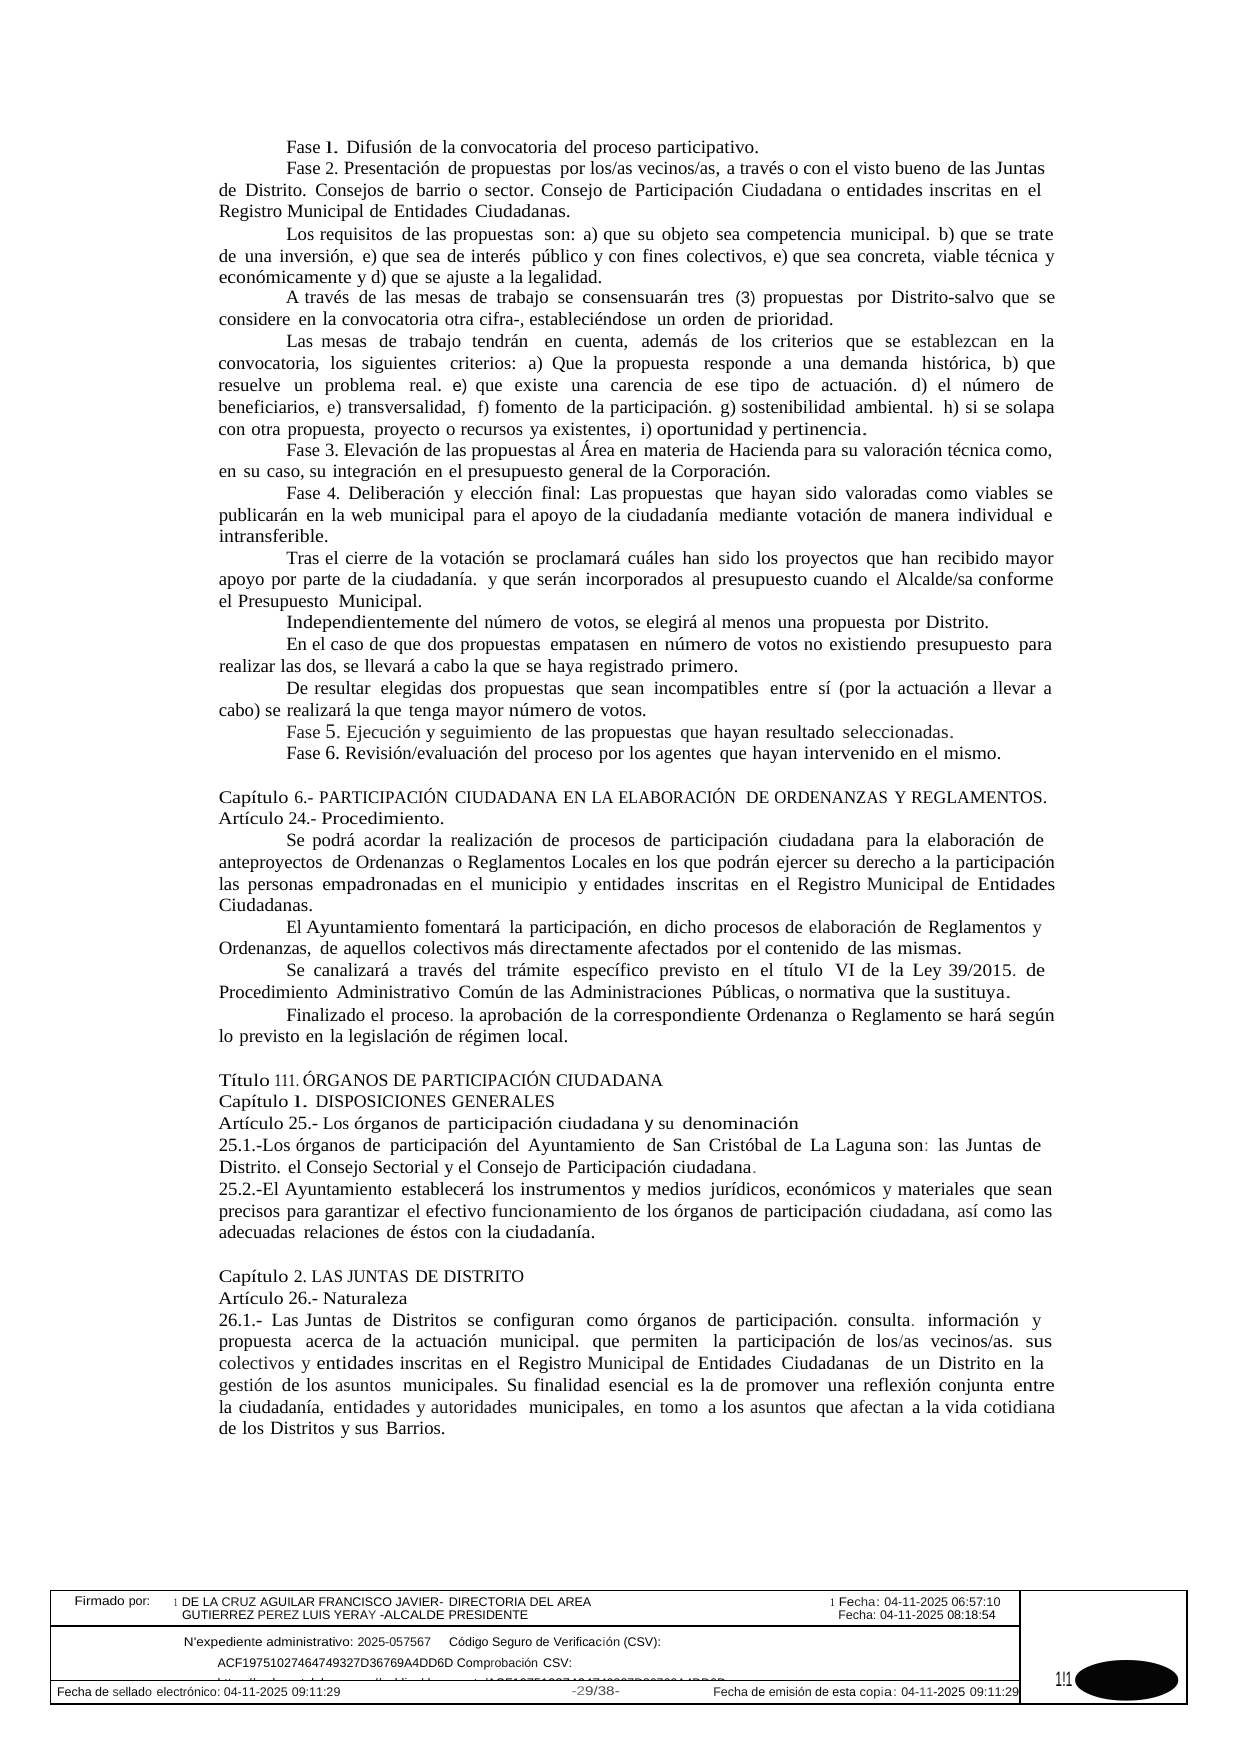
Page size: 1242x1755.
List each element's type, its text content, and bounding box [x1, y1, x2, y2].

text Finalizado el proceso. la aprobación de la correspondiente Ordenanza o Reglamento se hará según lo previsto en la legislación de régimen local. [218, 1004, 1055, 1046]
text en su caso, su integración en el presupuesto general de la Corporación. [218, 460, 780, 482]
text Fase l. Difusión de la convocatoria del proceso participativo. [286, 136, 1206, 157]
table_cell N'expediente administrativo: 2025-057567 Código Seguro de Verificación (CSV): ACF19751027464749327D36769A4DD6D Comprobación CSV: https://sede.aytolalaguna.es//publico/documento/ACF19751027464749327D36769A4DD6D . [51, 1627, 1019, 1679]
text anteproyectos de Ordenanzas o Reglamentos Locales en los que podrán ejercer su derecho a la participación las personas empadronadas en el municipio y entidades inscritas en el Registro Municipal de Entidades Ciudadanas. [218, 852, 1055, 916]
text 26.1.- Las Juntas de Distritos se configuran como órganos de participación. consulta. información y [218, 1310, 1052, 1331]
text Fase 4. Deliberación y elección final: Las propuestas que hayan sido valoradas como viables se publicarán en la web municipal para el apoyo de la ciudadanía mediante votación de manera individual e intransferible. [218, 482, 1054, 547]
text Las mesas de trabajo tendrán en cuenta, además de los criterios que se establezcan en la convocatoria, los siguientes criterios: a) Que la propuesta responde a una demanda histórica, b) que resuelve un problema real. e) que existe una carencia de ese tipo de actuación. d) el número de beneficiarios, e) transversalidad, f) fomento de la participación. g) sostenibilidad ambiental. h) si se solapa con otra propuesta, proyecto o recursos ya existentes, i) oportunidad y pertinencia. [218, 330, 1056, 439]
text Capítulo 2. LAS JUNTAS DE DISTRITO Artículo 26.- Naturaleza [218, 1266, 529, 1309]
text A través de las mesas de trabajo se consensuarán tres (3) propuestas por Distrito-salvo que se considere en la convocatoria otra cifra-, estableciéndose un orden de prioridad. [218, 288, 1055, 330]
text Tras el cierre de la votación se proclamará cuáles han sido los proyectos que han recibido mayor apoyo por parte de la ciudadanía. y que serán incorporados al presupuesto cuando el Alcalde/sa conforme el Presupuesto Municipal. [218, 548, 1054, 611]
text Independientemente del número de votos, se elegirá al menos una propuesta por Distrito. [286, 611, 1206, 633]
text Artículo 25.- Los órganos de participación ciudadana y su denominación [218, 1113, 805, 1133]
text 25.1.-Los órganos de participación del Ayuntamiento de San Cristóbal de La Laguna son: las Juntas de [218, 1134, 1053, 1156]
text • [39, 1589, 1194, 1745]
text Procedimiento Administrativo Común de las Administraciones Públicas, o normativa que la sustituya. [218, 981, 1023, 1003]
text Ordenanzas, de aquellos colectivos más directamente afectados por el contenido de las mismas. [218, 937, 972, 959]
text Fase 6. Revisión/evaluación del proceso por los agentes que hayan intervenido en el mismo. [286, 742, 1206, 763]
table_header Firmado por: 1 DE LA CRUZ AGUILAR FRANCISCO JAVIER- DIRECTORIA DEL AREA 1 Fecha: 04-11-2025 06:57:10 GUTIERREZ PEREZ LUIS YERAY -ALCALDE PRESIDENTE Fecha: 04-11-2025 08:18:54 [51, 1591, 1019, 1625]
table_cell Fecha de sellado electrónico: 04-11-2025 09:11:29 -29/38- Fecha de emisión de esta copia: 04-11-2025 09:11:29 [51, 1681, 1019, 1703]
text Se canalizará a través del trámite específico previsto en el título VI de la Ley 39/2015. de [286, 959, 1206, 981]
text De resultar elegidas dos propuestas que sean incompatibles entre sí (por la actuación a llevar a cabo) se realizará la que tenga mayor número de votos. [218, 677, 1053, 720]
table_header 1!1 - . [1021, 1591, 1186, 1703]
text gestión de los asuntos municipales. Su finalidad esencial es la de promover una reflexión conjunta entre la ciudadanía, entidades y autoridades municipales, en tomo a los asuntos que afectan a la vida cotidiana de los Distritos y sus Barrios. [218, 1374, 1056, 1439]
text de Distrito. Consejos de barrio o sector. Consejo de Participación Ciudadana o entidades inscritas en el [218, 179, 1053, 201]
text propuesta acerca de la actuación municipal. que permiten la participación de los/as vecinos/as. sus colectivos y entidades inscritas en el Registro Municipal de Entidades Ciudadanas de un Distrito en la [218, 1331, 1054, 1374]
text Fase 5. Ejecución y seguimiento de las propuestas que hayan resultado seleccionadas. [286, 720, 1206, 742]
text Título 111. ÓRGANOS DE PARTICIPACIÓN CIUDADANA Capítulo l. DISPOSICIONES GENERALES [218, 1069, 666, 1112]
text Se podrá acordar la realización de procesos de participación ciudadana para la elaboración de [286, 830, 1206, 851]
text Fase 2. Presentación de propuestas por los/as vecinos/as, a través o con el visto bueno de las Juntas [286, 157, 1206, 178]
text 25.2.-El Ayuntamiento establecerá los instrumentos y medios jurídicos, económicos y materiales que sean precisos para garantizar el efectivo funcionamiento de los órganos de participación ciudadana, así como las adecuadas relaciones de éstos con la ciudadanía. [218, 1178, 1053, 1243]
text En el caso de que dos propuestas empatasen en número de votos no existiendo presupuesto para realizar las dos, se llevará a cabo la que se haya registrado primero. [219, 634, 1053, 677]
text Distrito. el Consejo Sectorial y el Consejo de Participación ciudadana. [219, 1156, 765, 1177]
text El Ayuntamiento fomentará la participación, en dicho procesos de elaboración de Reglamentos y [286, 916, 1206, 937]
text Los requisitos de las propuestas son: a) que su objeto sea competencia municipal. b) que se trate de una inversión, e) que sea de interés público y con fines colectivos, e) que sea concreta, viable técnica y económicamente y d) que se ajuste a la legalidad. [218, 223, 1054, 288]
text Fase 3. Elevación de las propuestas al Área en materia de Hacienda para su valoración técnica como, [286, 439, 1206, 460]
text Registro Municipal de Entidades Ciudadanas. [218, 201, 579, 222]
text Capítulo 6.- PARTICIPACIÓN CIUDADANA EN LA ELABORACIÓN DE ORDENANZAS Y REGLAMENTOS. Artículo 24.- Procedimiento. [218, 786, 1048, 828]
